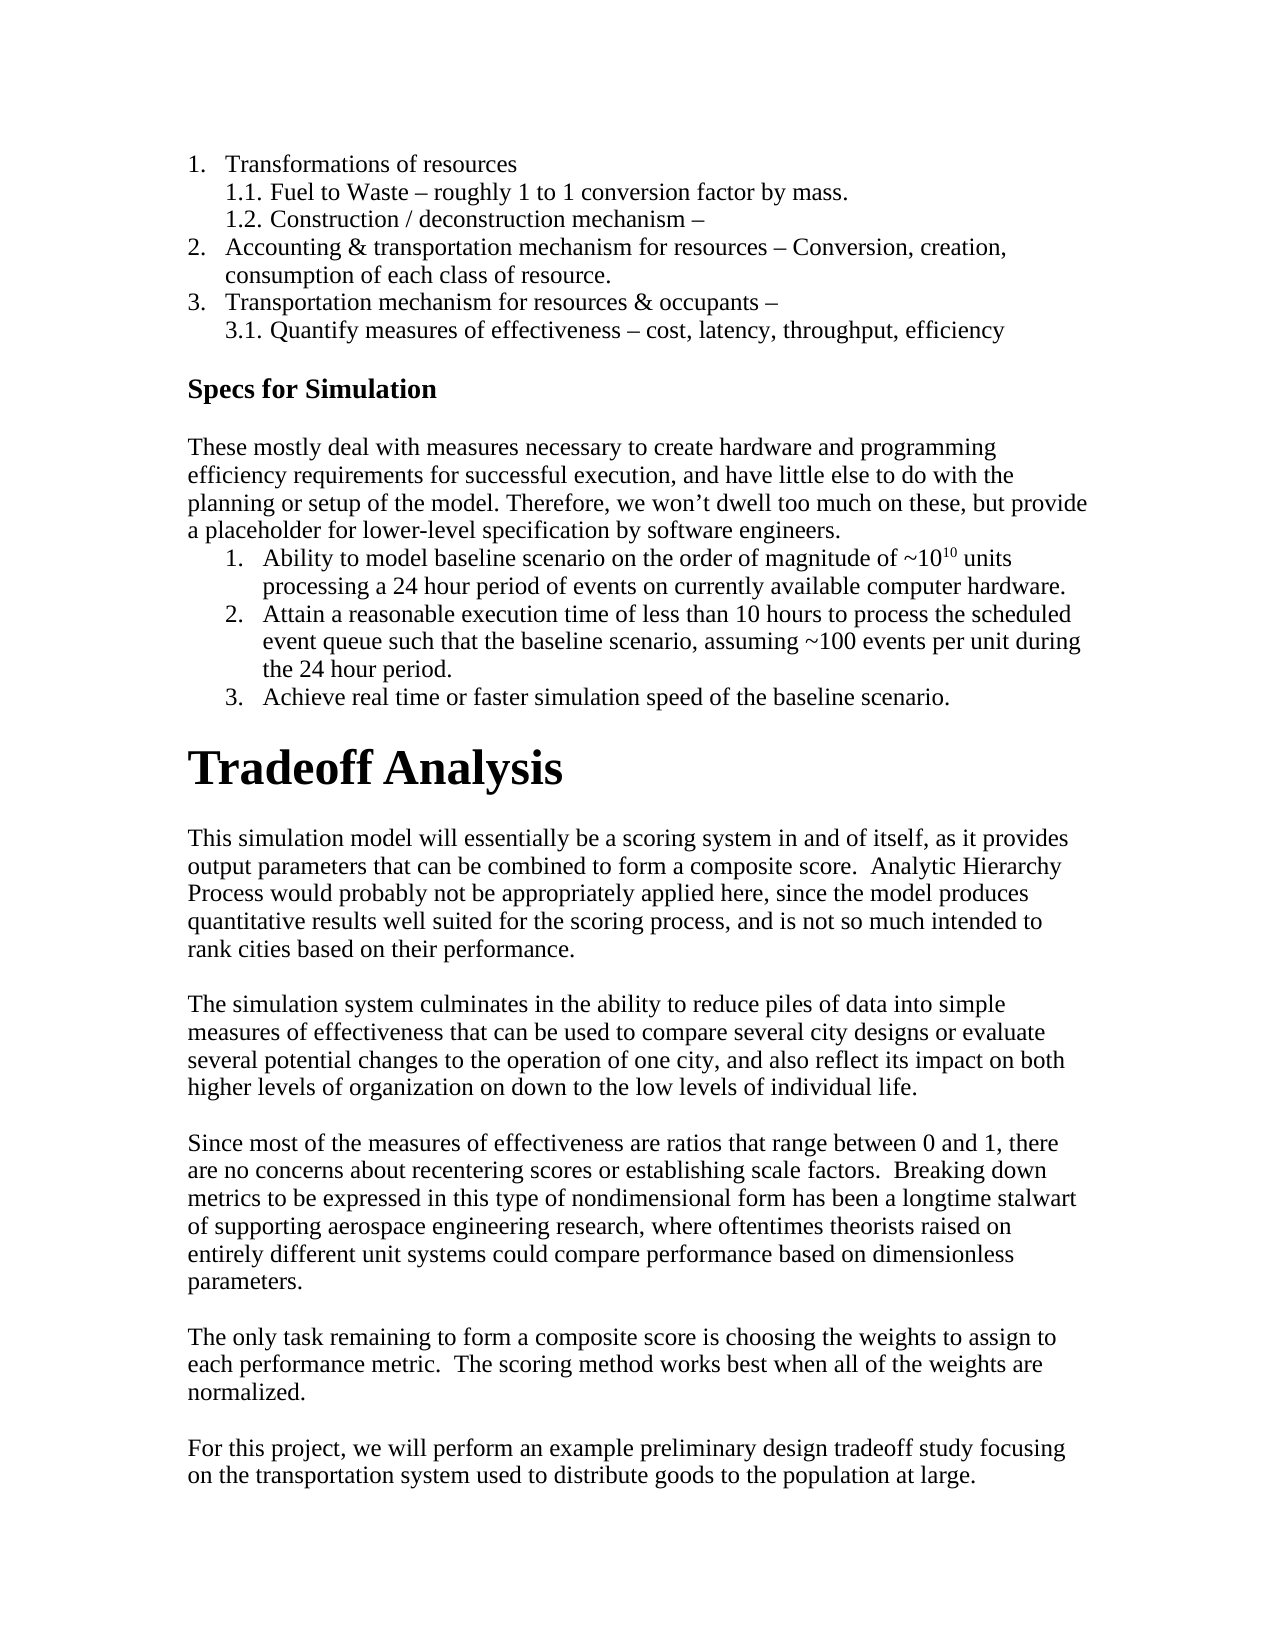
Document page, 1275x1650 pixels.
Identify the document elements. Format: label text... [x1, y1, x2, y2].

text These mostly deal with measures necessary to create hardware and programming efficiency requirements for successful execution, and have little else to do with the planning or setup of the model. Therefore, we won’t dwell too much on these, but provide a placeholder for lower-level specification by software engineers. [187, 433, 1087, 544]
subtitle Tradeoff Analysis [187, 740, 1087, 795]
text The only task remaining to form a composite score is choosing the weights to assign to each performance metric. The scoring method works best when all of the weights are normalized. [187, 1323, 1087, 1406]
list Quantify measures of effectiveness – cost, latency, throughput, efficiency [225, 316, 1087, 344]
list Construction / deconstruction mechanism – [225, 205, 1087, 233]
list Attain a reasonable execution time of less than 10 hours to process the scheduled event queue such that the baseline scenario, assuming ~100 events per unit during the 24 hour period. [225, 600, 1087, 683]
text For this project, we will perform an example preliminary design tradeoff study focusing on the transportation system used to distribute goods to the population at large. [187, 1434, 1087, 1489]
subtitle Specs for Simulation [187, 373, 1087, 404]
list Transformations of resources [187, 150, 1087, 178]
text The simulation system culminates in the ability to reduce piles of data into simple measures of effectiveness that can be used to compare several city designs or evaluate several potential changes to the operation of one city, and also reflect its impact on both higher levels of organization on down to the low levels of individual life. [187, 990, 1087, 1101]
list Fuel to Waste – roughly 1 to 1 conversion factor by mass. [225, 178, 1087, 205]
text This simulation model will essentially be a scoring system in and of itself, as it provides output parameters that can be combined to form a composite score. Analytic Hierarchy Process would probably not be appropriately applied here, since the model produces quantitative results well suited for the scoring process, and is not so much intended to rank cities based on their performance. [187, 824, 1087, 963]
list Accounting & transportation mechanism for resources – Conversion, creation, consumption of each class of resource. [187, 233, 1087, 288]
list Transportation mechanism for resources & occupants – [187, 288, 1087, 316]
list Ability to model baseline scenario on the order of magnitude of ~1010 units processing a 24 hour period of events on currently available computer hardware. [225, 544, 1087, 600]
text Since most of the measures of effectiveness are ratios that range between 0 and 1, there are no concerns about recentering scores or establishing scale factors. Breaking down metrics to be expressed in this type of nondimensional form has been a longtime stalwart of supporting aerospace engineering research, where oftentimes theorists raised on entirely different unit systems could compare performance based on dimensionless parameters. [187, 1129, 1087, 1295]
list Achieve real time or faster simulation speed of the baseline scenario. [225, 683, 1087, 711]
